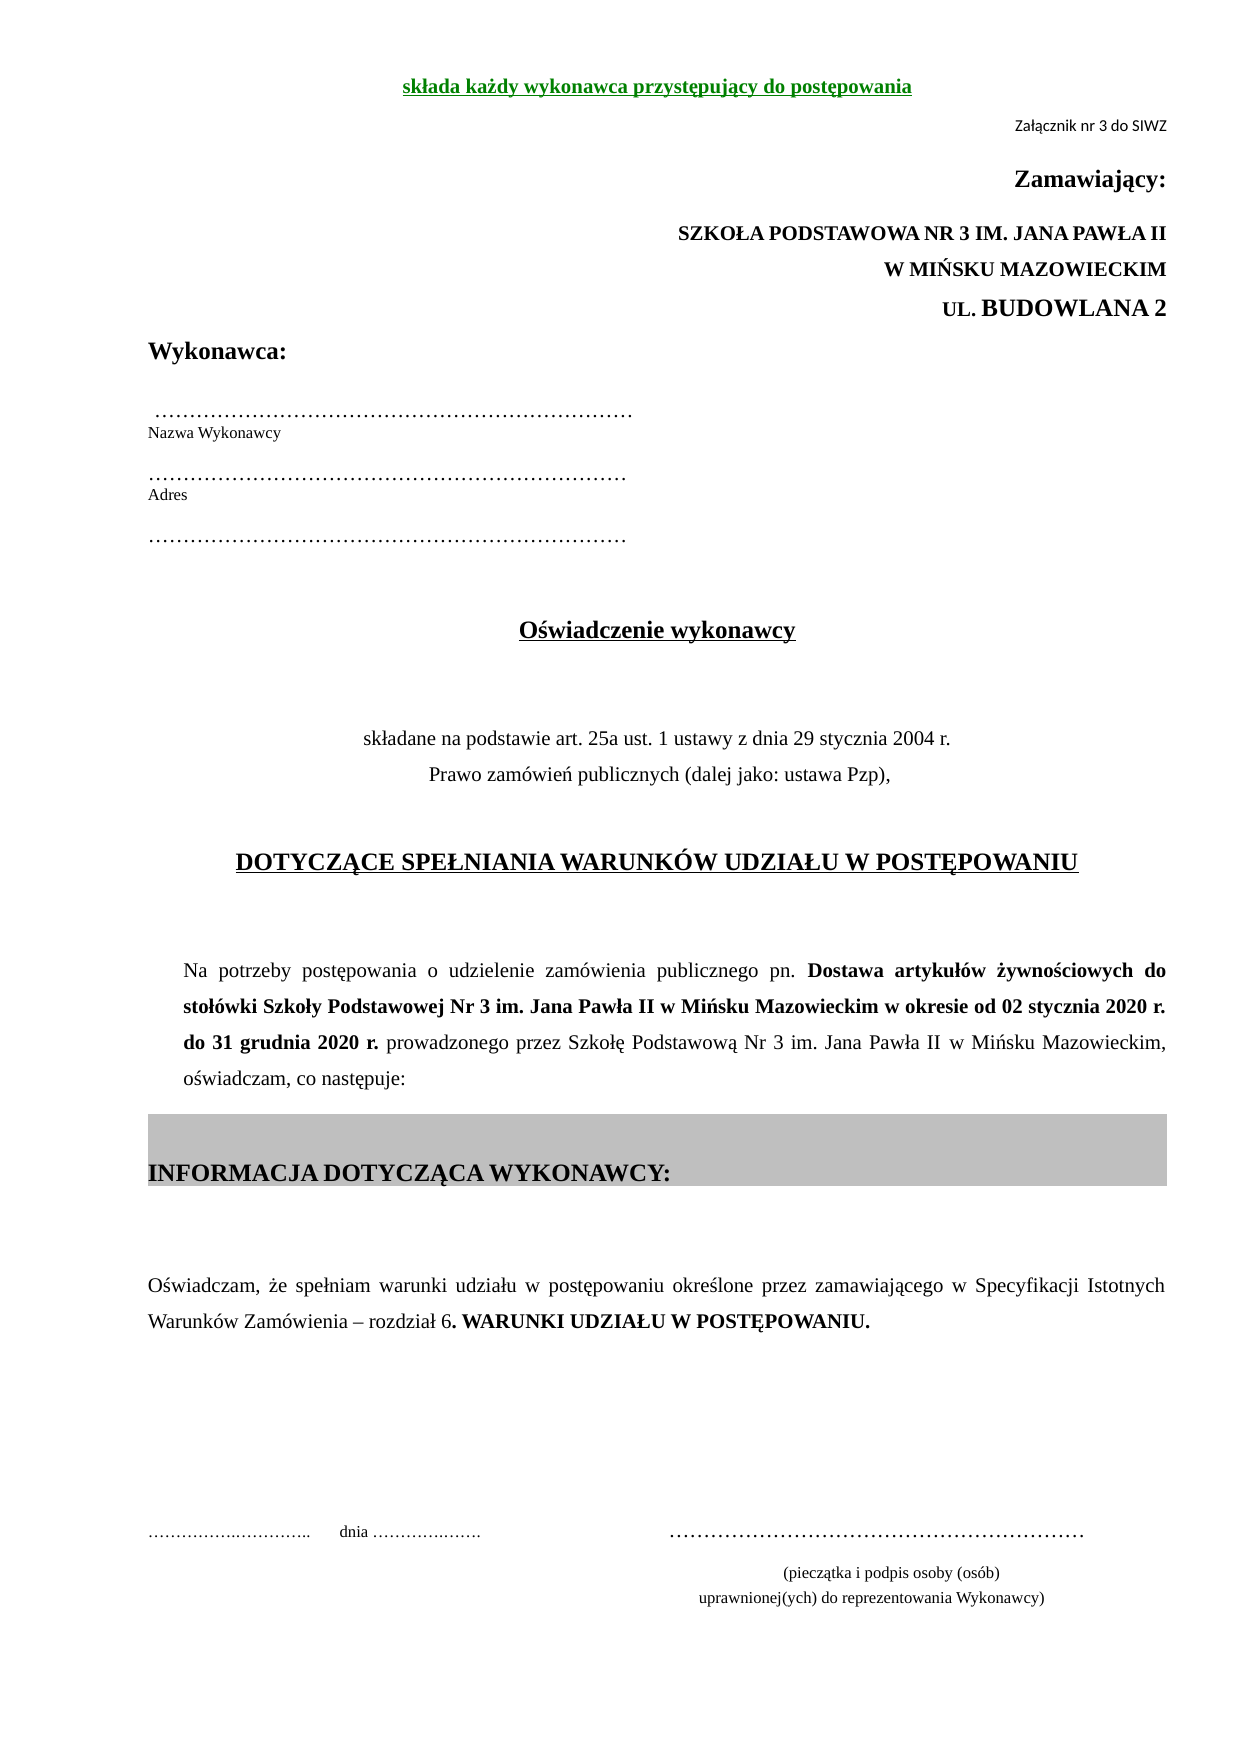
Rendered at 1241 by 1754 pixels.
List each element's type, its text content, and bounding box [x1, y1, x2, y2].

text …………………………………………………………… [148, 523, 1167, 547]
text (pieczątka i podpis osoby (osób) uprawnionej(ych) do reprezentowania Wykonawcy) [148, 1559, 1167, 1633]
text Zamawiający: [694, 164, 1167, 192]
text Prawo zamówień publicznych (dalej jako: ustawa Pzp), [148, 762, 1167, 786]
text Nazwa Wykonawcy [148, 423, 1167, 442]
text …………………………………………………………… [148, 394, 1167, 423]
text UL. BUDOWLANA 2 [148, 293, 1167, 322]
text Adres [148, 485, 1167, 504]
text …………………………………………………………… [148, 461, 1167, 485]
text SZKOŁA PODSTAWOWA NR 3 IM. JANA PAWŁA II [148, 221, 1167, 245]
text Oświadczenie wykonawcy [148, 615, 1167, 643]
text W MIŃSKU MAZOWIECKIM [148, 257, 1167, 281]
text Oświadczam, że spełniam warunki udziału w postępowaniu określone przez zamawiającego w Specyfikacji Istotnych Warunków Zamówienia – rozdział 6. WARUNKI UDZIAŁU W POSTĘPOWANIU. [148, 1273, 1167, 1333]
text …………….………….. dnia ………….……. …………………………………………………… [148, 1517, 1167, 1542]
text INFORMACJA DOTYCZĄCA WYKONAWCY: [148, 1158, 1167, 1186]
text DOTYCZĄCE SPEŁNIANIA WARUNKÓW UDZIAŁU W POSTĘPOWANIU [148, 847, 1167, 875]
text składane na podstawie art. 25a ust. 1 ustawy z dnia 29 stycznia 2004 r. [148, 726, 1167, 750]
text Na potrzeby postępowania o udzielenie zamówienia publicznego pn. Dostawa artykułów żywnościowych do stołówki Szkoły Podstawowej Nr 3 im. Jana Pawła II w Mińsku Mazowieckim w okresie od 02 stycznia 2020 r. do 31 grudnia 2020 r. prowadzonego przez Szkołę Podstawową Nr 3 im. Jana Pawła II w Mińsku Mazowieckim, oświadczam, co następuje: [183, 958, 1167, 1090]
text Wykonawca: [148, 336, 1167, 365]
